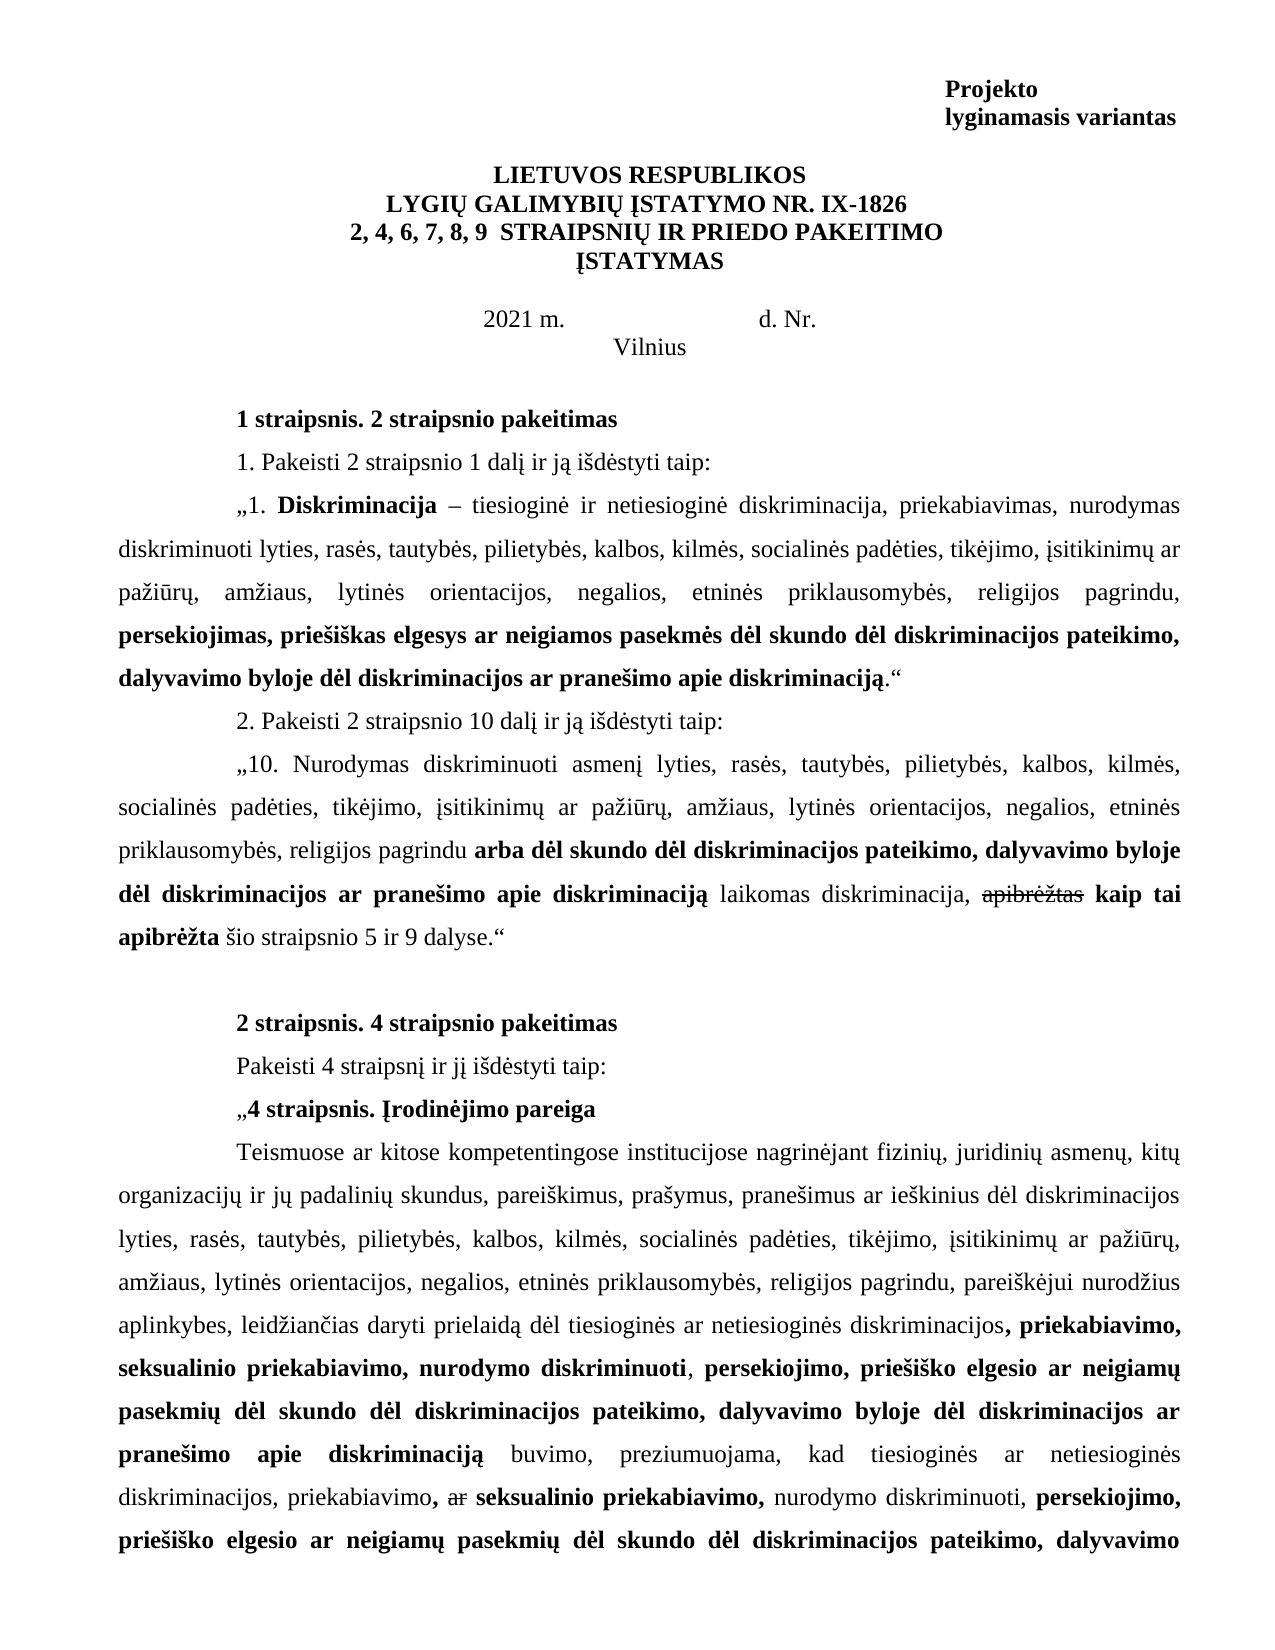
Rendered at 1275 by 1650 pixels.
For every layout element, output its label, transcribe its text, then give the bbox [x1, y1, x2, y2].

text Projekto [945, 74, 1181, 102]
text „1. Diskriminacija – tiesioginė ir netiesioginė diskriminacija, priekabiavimas, nurodymas diskriminuoti lyties, rasės, tautybės, pilietybės, kalbos, kilmės, socialinės padėties, tikėjimo, įsitikinimų ar pažiūrų, amžiaus, lytinės orientacijos, negalios, etninės priklausomybės, religijos pagrindu, persekiojimas, priešiškas elgesys ar neigiamos pasekmės dėl skundo dėl diskriminacijos pateikimo, dalyvavimo byloje dėl diskriminacijos ar pranešimo apie diskriminaciją.“ [118, 491, 1181, 692]
text „10. Nurodymas diskriminuoti asmenį lyties, rasės, tautybės, pilietybės, kalbos, kilmės, socialinės padėties, tikėjimo, įsitikinimų ar pažiūrų, amžiaus, lytinės orientacijos, negalios, etninės priklausomybės, religijos pagrindu arba dėl skundo dėl diskriminacijos pateikimo, dalyvavimo byloje dėl diskriminacijos ar pranešimo apie diskriminaciją laikomas diskriminacija, apibrėžtas kaip tai apibrėžta šio straipsnio 5 ir 9 dalyse.“ [118, 749, 1181, 951]
text „4 straipsnis. Įrodinėjimo pareiga [118, 1094, 1181, 1123]
text Vilnius [118, 332, 1181, 361]
text LIETUVOS RESPUBLIKOS [118, 160, 1181, 189]
text 2021 m. d. Nr. [118, 304, 1181, 332]
text ĮSTATYMAS [118, 246, 1181, 275]
text Pakeisti 4 straipsnį ir jį išdėstyti taip: [118, 1051, 1181, 1080]
text 1. Pakeisti 2 straipsnio 1 dalį ir ją išdėstyti taip: [118, 447, 1181, 476]
text 2 straipsnis. 4 straipsnio pakeitimas [118, 1008, 1181, 1037]
text lyginamasis variantas [945, 102, 1181, 131]
text 2. Pakeisti 2 straipsnio 10 dalį ir ją išdėstyti taip: [118, 706, 1181, 735]
text 2, 4, 6, 7, 8, 9 STRAIPSNIŲ IR PRIEDO PAKEITIMO [118, 217, 1181, 246]
text Teismuose ar kitose kompetentingose institucijose nagrinėjant fizinių, juridinių asmenų, kitų organizacijų ir jų padalinių skundus, pareiškimus, prašymus, pranešimus ar ieškinius dėl diskriminacijos lyties, rasės, tautybės, pilietybės, kalbos, kilmės, socialinės padėties, tikėjimo, įsitikinimų ar pažiūrų, amžiaus, lytinės orientacijos, negalios, etninės priklausomybės, religijos pagrindu, pareiškėjui nurodžius aplinkybes, leidžiančias daryti prielaidą dėl tiesioginės ar netiesioginės diskriminacijos, priekabiavimo, seksualinio priekabiavimo, nurodymo diskriminuoti, persekiojimo, priešiško elgesio ar neigiamų pasekmių dėl skundo dėl diskriminacijos pateikimo, dalyvavimo byloje dėl diskriminacijos ar pranešimo apie diskriminaciją buvimo, preziumuojama, kad tiesioginės ar netiesioginės diskriminacijos, priekabiavimo, ar seksualinio priekabiavimo, nurodymo diskriminuoti, persekiojimo, priešiško elgesio ar neigiamų pasekmių dėl skundo dėl diskriminacijos pateikimo, dalyvavimo [118, 1137, 1181, 1554]
text 1 straipsnis. 2 straipsnio pakeitimas [118, 404, 1181, 433]
text LYGIŲ GALIMYBIŲ ĮSTATYMO NR. IX-1826 [118, 189, 1181, 217]
